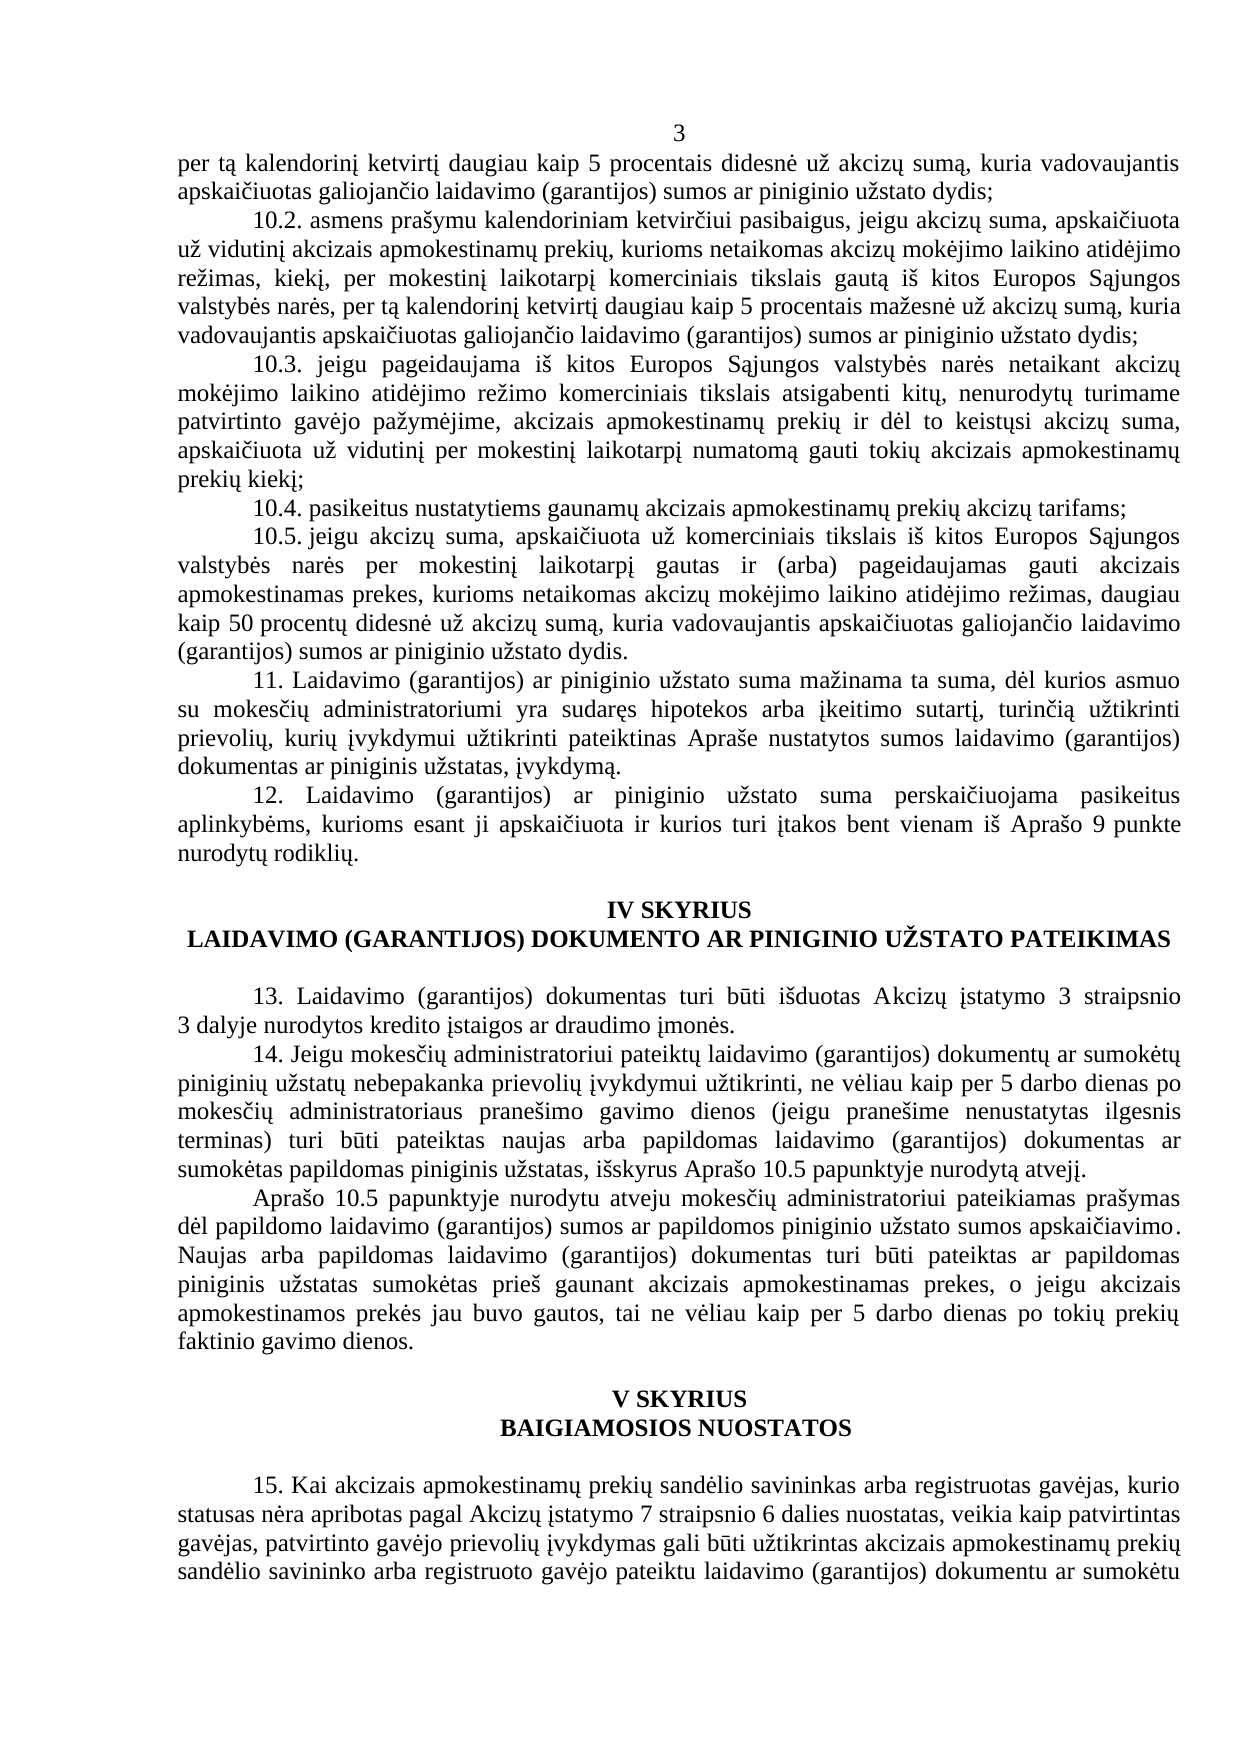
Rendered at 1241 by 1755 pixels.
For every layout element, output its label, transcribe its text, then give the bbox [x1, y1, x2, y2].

text LAIDAVIMO (GARANTIJOS) DOKUMENTO AR PINIGINIO UŽSTATO PATEIKIMAS [177, 924, 1181, 953]
text 12. Laidavimo (garantijos) ar piniginio užstato suma perskaičiuojama pasikeitus aplinkybėms, kurioms esant ji apskaičiuota ir kurios turi įtakos bent vienam iš Aprašo 9 punkte nurodytų rodiklių. [177, 780, 1181, 866]
text 15. Kai akcizais apmokestinamų prekių sandėlio savininkas arba registruotas gavėjas, kurio statusas nėra apribotas pagal Akcizų įstatymo 7 straipsnio 6 dalies nuostatas, veikia kaip patvirtintas gavėjas, patvirtinto gavėjo prievolių įvykdymas gali būti užtikrintas akcizais apmokestinamų prekių sandėlio savininko arba registruoto gavėjo pateiktu laidavimo (garantijos) dokumentu ar sumokėtu [177, 1470, 1181, 1585]
text V SKYRIUS [177, 1384, 1181, 1413]
text per tą kalendorinį ketvirtį daugiau kaip 5 procentais didesnė už akcizų sumą, kuria vadovaujantis apskaičiuotas galiojančio laidavimo (garantijos) sumos ar piniginio užstato dydis; [177, 148, 1181, 205]
text IV SKYRIUS [177, 895, 1181, 924]
text 11. Laidavimo (garantijos) ar piniginio užstato suma mažinama ta suma, dėl kurios asmuo su mokesčių administratoriumi yra sudaręs hipotekos arba įkeitimo sutartį, turinčią užtikrinti prievolių, kurių įvykdymui užtikrinti pateiktinas Apraše nustatytos sumos laidavimo (garantijos) dokumentas ar piniginis užstatas, įvykdymą. [177, 665, 1181, 780]
text 10.5. jeigu akcizų suma, apskaičiuota už komerciniais tikslais iš kitos Europos Sąjungos valstybės narės per mokestinį laikotarpį gautas ir (arba) pageidaujamas gauti akcizais apmokestinamas prekes, kurioms netaikomas akcizų mokėjimo laikino atidėjimo režimas, daugiau kaip 50 procentų didesnė už akcizų sumą, kuria vadovaujantis apskaičiuotas galiojančio laidavimo (garantijos) sumos ar piniginio užstato dydis. [177, 521, 1181, 665]
text BAIGIAMOSIOS NUOSTATOS [177, 1413, 1181, 1441]
text 10.4. pasikeitus nustatytiems gaunamų akcizais apmokestinamų prekių akcizų tarifams; [177, 493, 1181, 521]
text 14. Jeigu mokesčių administratoriui pateiktų laidavimo (garantijos) dokumentų ar sumokėtų piniginių užstatų nebepakanka prievolių įvykdymui užtikrinti, ne vėliau kaip per 5 darbo dienas po mokesčių administratoriaus pranešimo gavimo dienos (jeigu pranešime nenustatytas ilgesnis terminas) turi būti pateiktas naujas arba papildomas laidavimo (garantijos) dokumentas ar sumokėtas papildomas piniginis užstatas, išskyrus Aprašo 10.5 papunktyje nurodytą atvejį. [177, 1039, 1181, 1183]
text 10.3. jeigu pageidaujama iš kitos Europos Sąjungos valstybės narės netaikant akcizų mokėjimo laikino atidėjimo režimo komerciniais tikslais atsigabenti kitų, nenurodytų turimame patvirtinto gavėjo pažymėjime, akcizais apmokestinamų prekių ir dėl to keistųsi akcizų suma, apskaičiuota už vidutinį per mokestinį laikotarpį numatomą gauti tokių akcizais apmokestinamų prekių kiekį; [177, 349, 1181, 493]
text 10.2. asmens prašymu kalendoriniam ketvirčiui pasibaigus, jeigu akcizų suma, apskaičiuota už vidutinį akcizais apmokestinamų prekių, kurioms netaikomas akcizų mokėjimo laikino atidėjimo režimas, kiekį, per mokestinį laikotarpį komerciniais tikslais gautą iš kitos Europos Sąjungos valstybės narės, per tą kalendorinį ketvirtį daugiau kaip 5 procentais mažesnė už akcizų sumą, kuria vadovaujantis apskaičiuotas galiojančio laidavimo (garantijos) sumos ar piniginio užstato dydis; [177, 205, 1181, 349]
text Aprašo 10.5 papunktyje nurodytu atveju mokesčių administratoriui pateikiamas prašymas dėl papildomo laidavimo (garantijos) sumos ar papildomos piniginio užstato sumos apskaičiavimo. Naujas arba papildomas laidavimo (garantijos) dokumentas turi būti pateiktas ar papildomas piniginis užstatas sumokėtas prieš gaunant akcizais apmokestinamas prekes, o jeigu akcizais apmokestinamos prekės jau buvo gautos, tai ne vėliau kaip per 5 darbo dienas po tokių prekių faktinio gavimo dienos. [177, 1183, 1181, 1355]
text 13. Laidavimo (garantijos) dokumentas turi būti išduotas Akcizų įstatymo 3 straipsnio 3 dalyje nurodytos kredito įstaigos ar draudimo įmonės. [177, 981, 1181, 1039]
